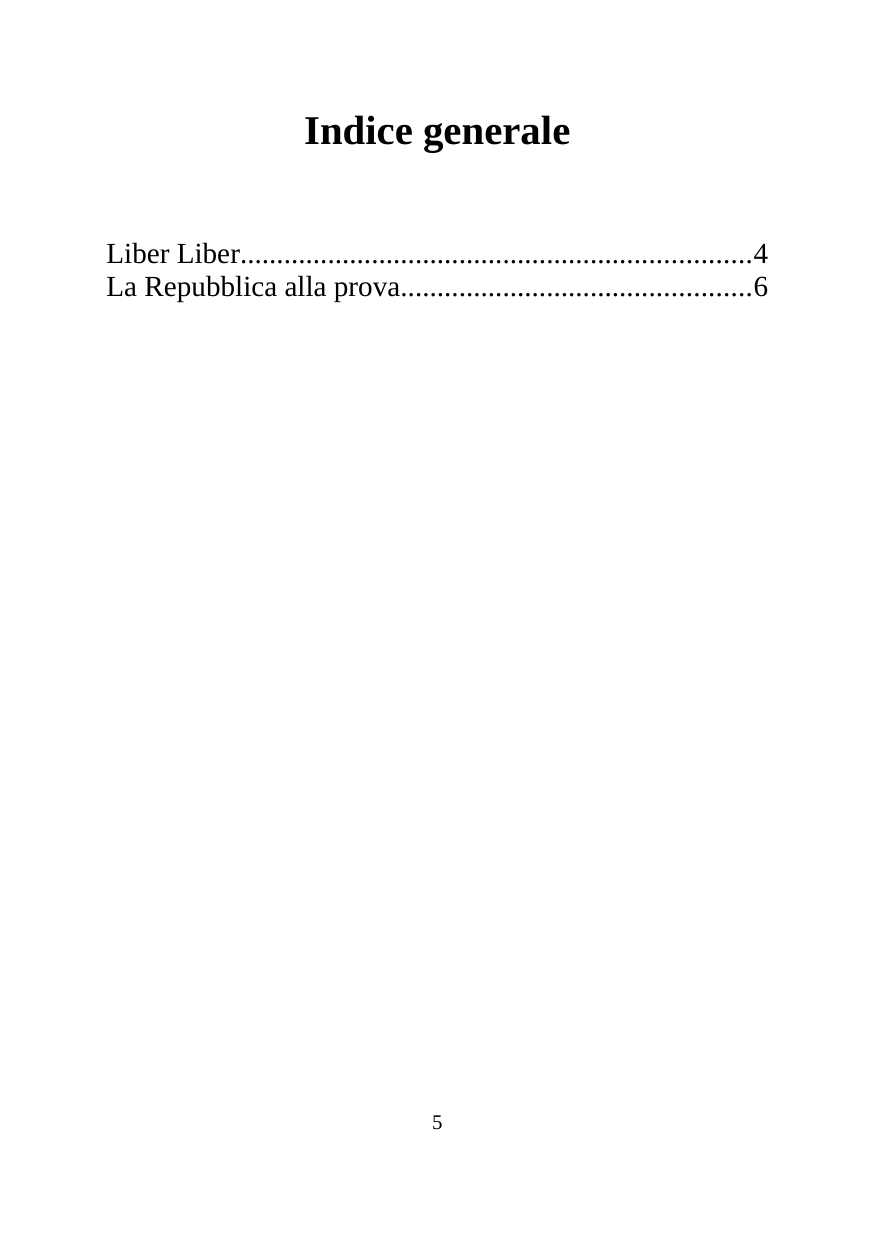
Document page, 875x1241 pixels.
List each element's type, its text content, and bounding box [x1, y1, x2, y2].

text La Repubblica alla prova 6 [106, 269, 768, 303]
text Liber Liber 4 [106, 236, 768, 269]
subtitle Indice generale [106, 106, 768, 153]
